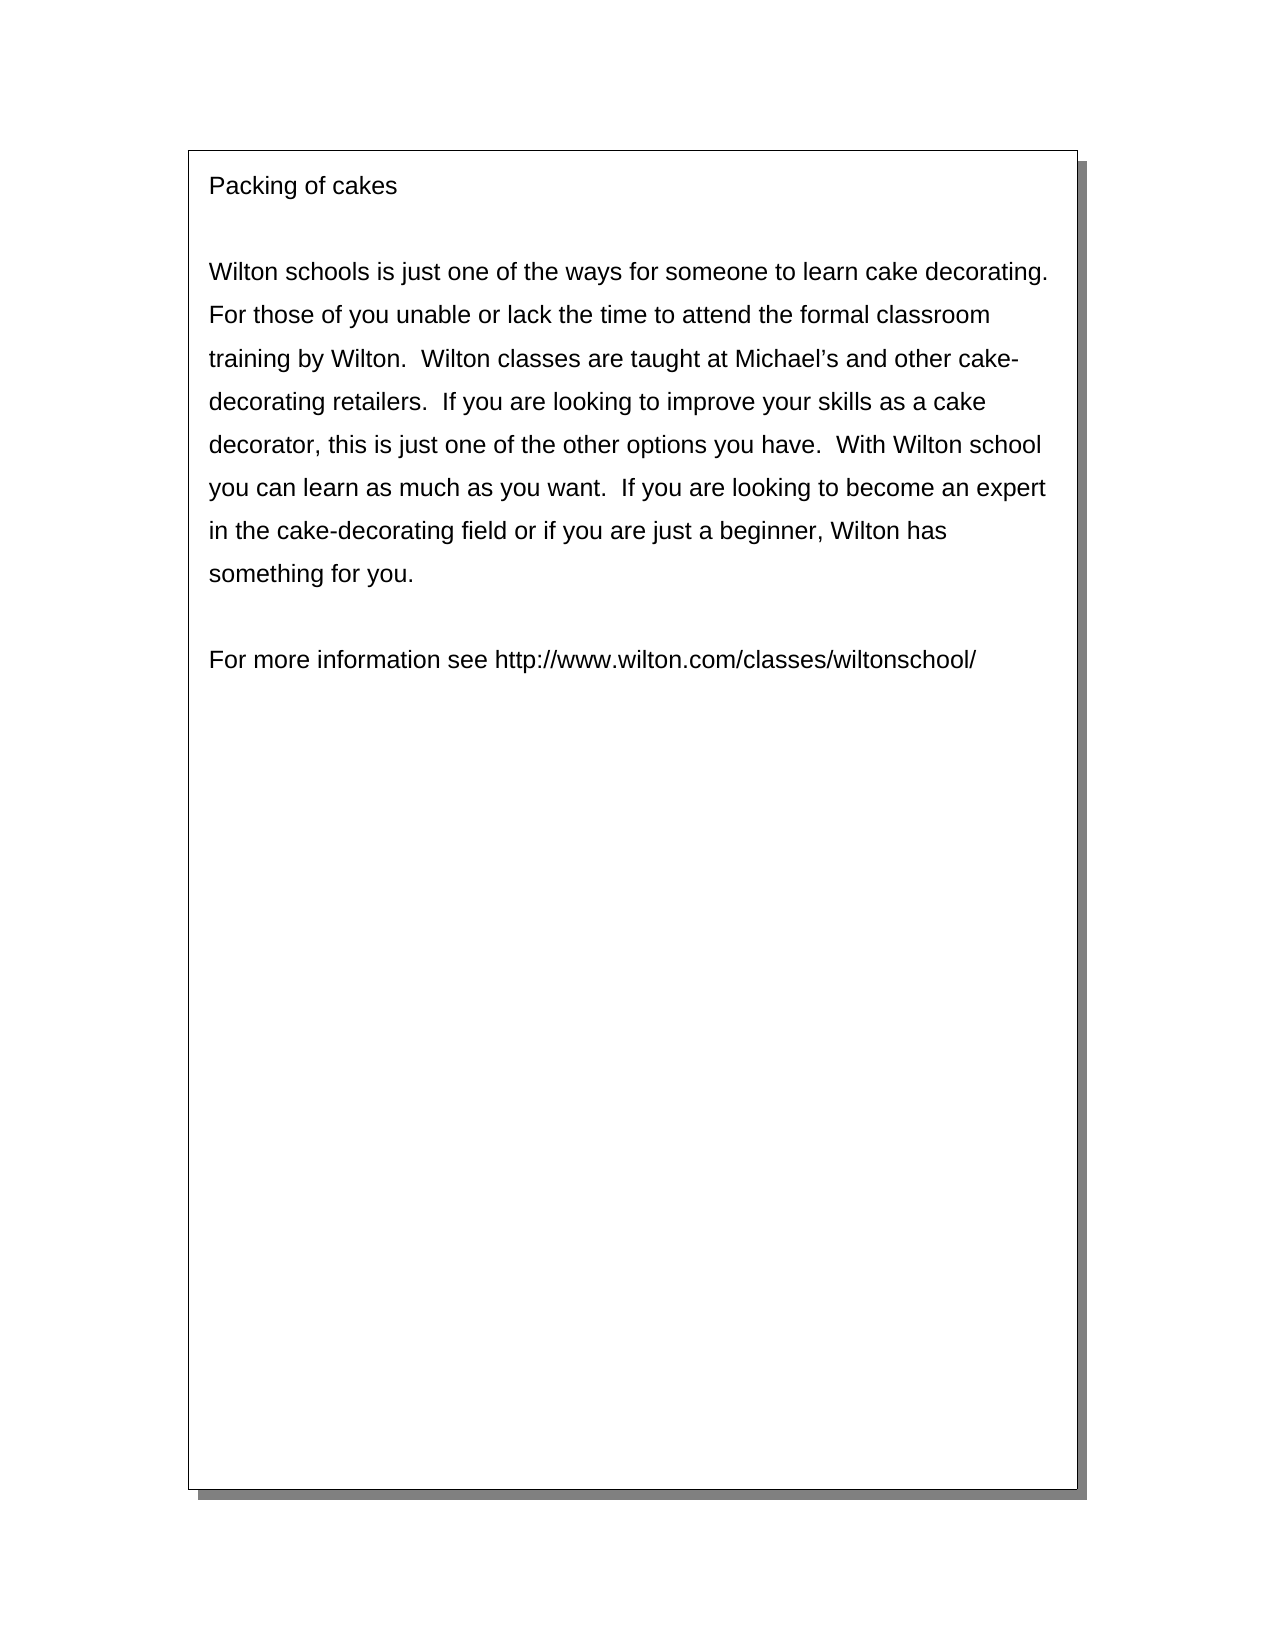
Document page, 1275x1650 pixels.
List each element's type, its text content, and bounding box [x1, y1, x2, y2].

text Packing of cakes [209, 171, 1056, 200]
text Wilton schools is just one of the ways for someone to learn cake decorating. For those of you unable or lack the time to attend the formal classroom training by Wilton. Wilton classes are taught at Michael’s and other cake-decorating retailers. If you are looking to improve your skills as a cake decorator, this is just one of the other options you have. With Wilton school you can learn as much as you want. If you are looking to become an expert in the cake-decorating field or if you are just a beginner, Wilton has something for you. [209, 257, 1056, 588]
text For more information see http://www.wilton.com/classes/wiltonschool/ [209, 646, 1056, 674]
